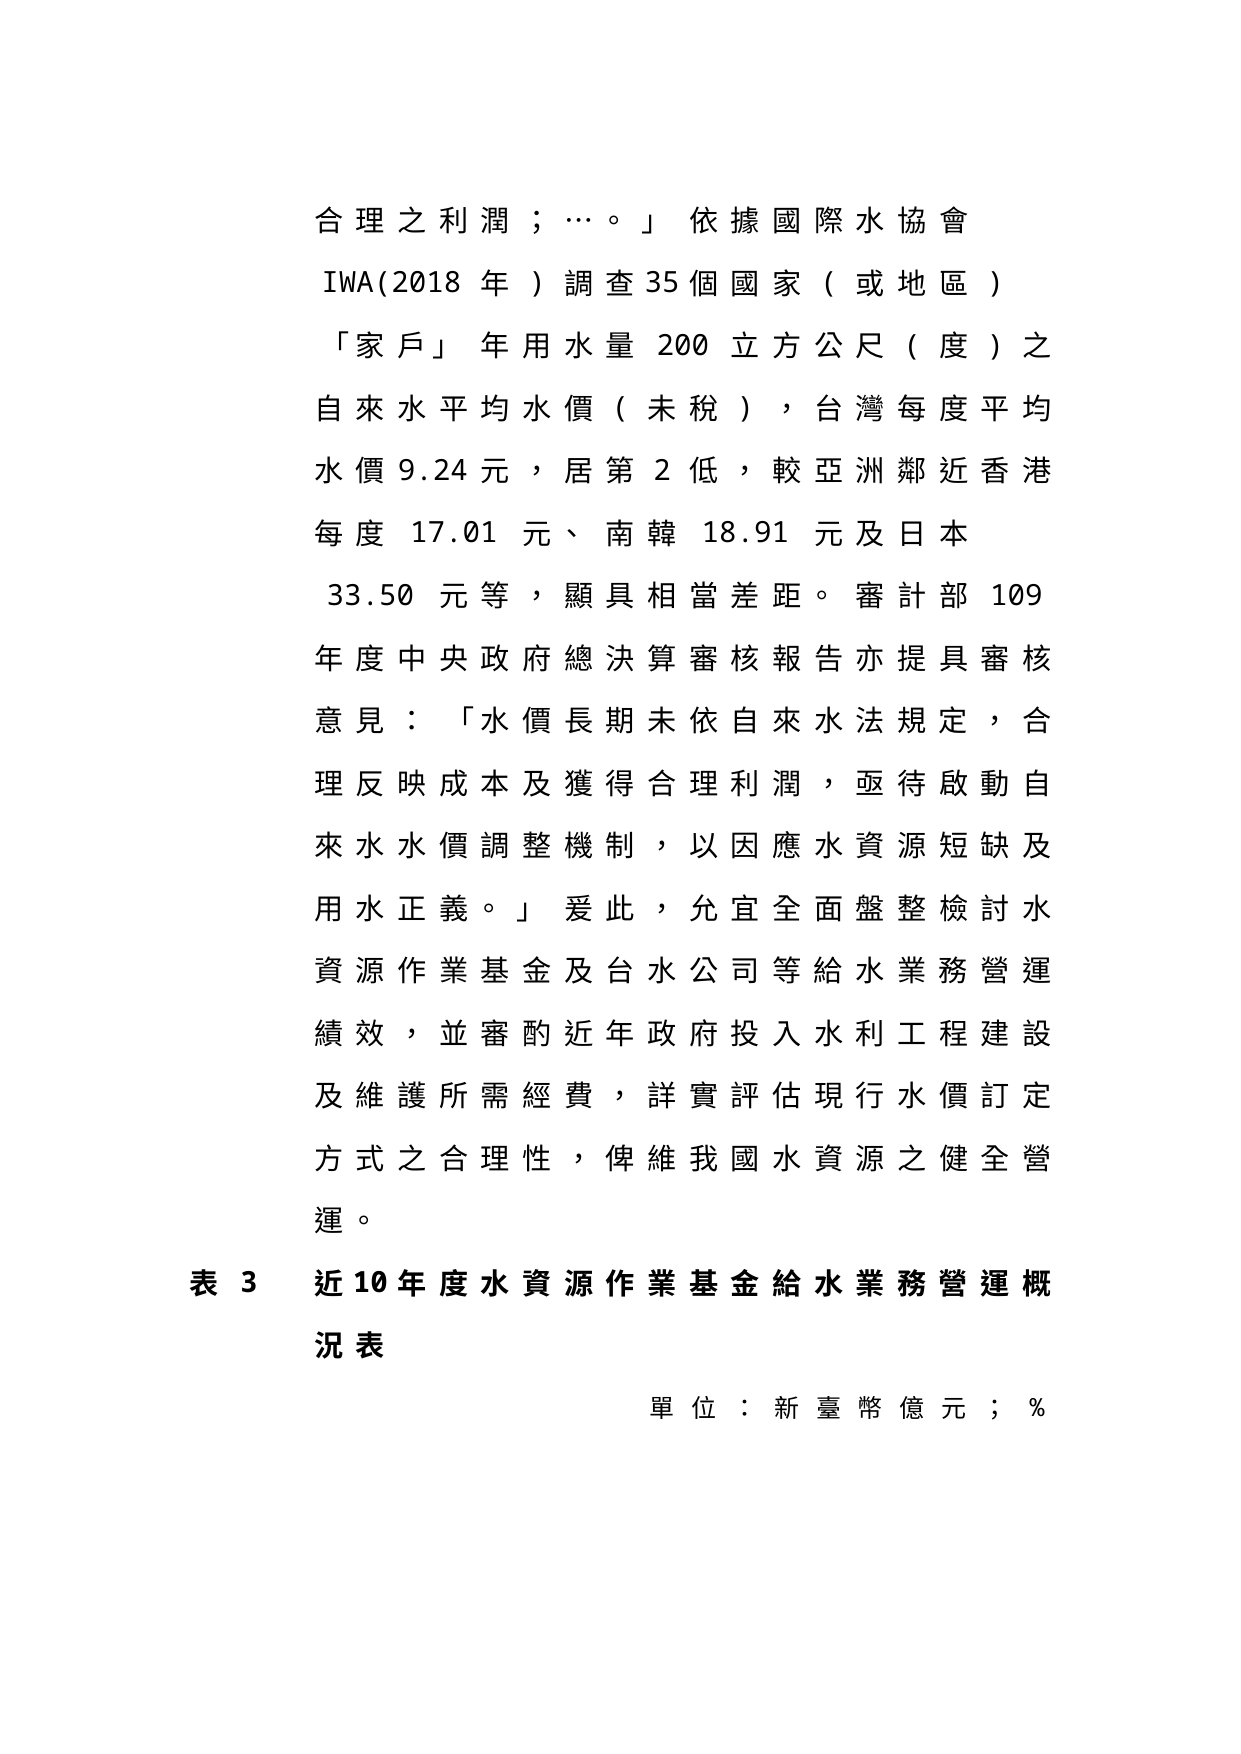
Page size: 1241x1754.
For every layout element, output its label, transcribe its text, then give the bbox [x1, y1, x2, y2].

text 表3 近10年度水資源作業基金給水業務營運概況表 [183, 1240, 1058, 1365]
text 單位：新臺幣億元；% [242, 1365, 1058, 1427]
text 合理之利潤；…。」依據國際水協會IWA(2018年)調查35個國家(或地區)「家戶」年用水量200立方公尺(度)之自來水平均水價(未稅)，台灣每度平均水價9.24元，居第2低，較亞洲鄰近香港每度17.01元、南韓18.91元及日本33.50元等，顯具相當差距。審計部109年度中央政府總決算審核報告亦提具審核意見：「水價長期未依自來水法規定，合理反映成本及獲得合理利潤，亟待啟動自來水水價調整機制，以因應水資源短缺及用水正義。」爰此，允宜全面盤整檢討水資源作業基金及台水公司等給水業務營運績效，並審酌近年政府投入水利工程建設及維護所需經費，詳實評估現行水價訂定方式之合理性，俾維我國水資源之健全營運。 [271, 177, 1058, 1240]
